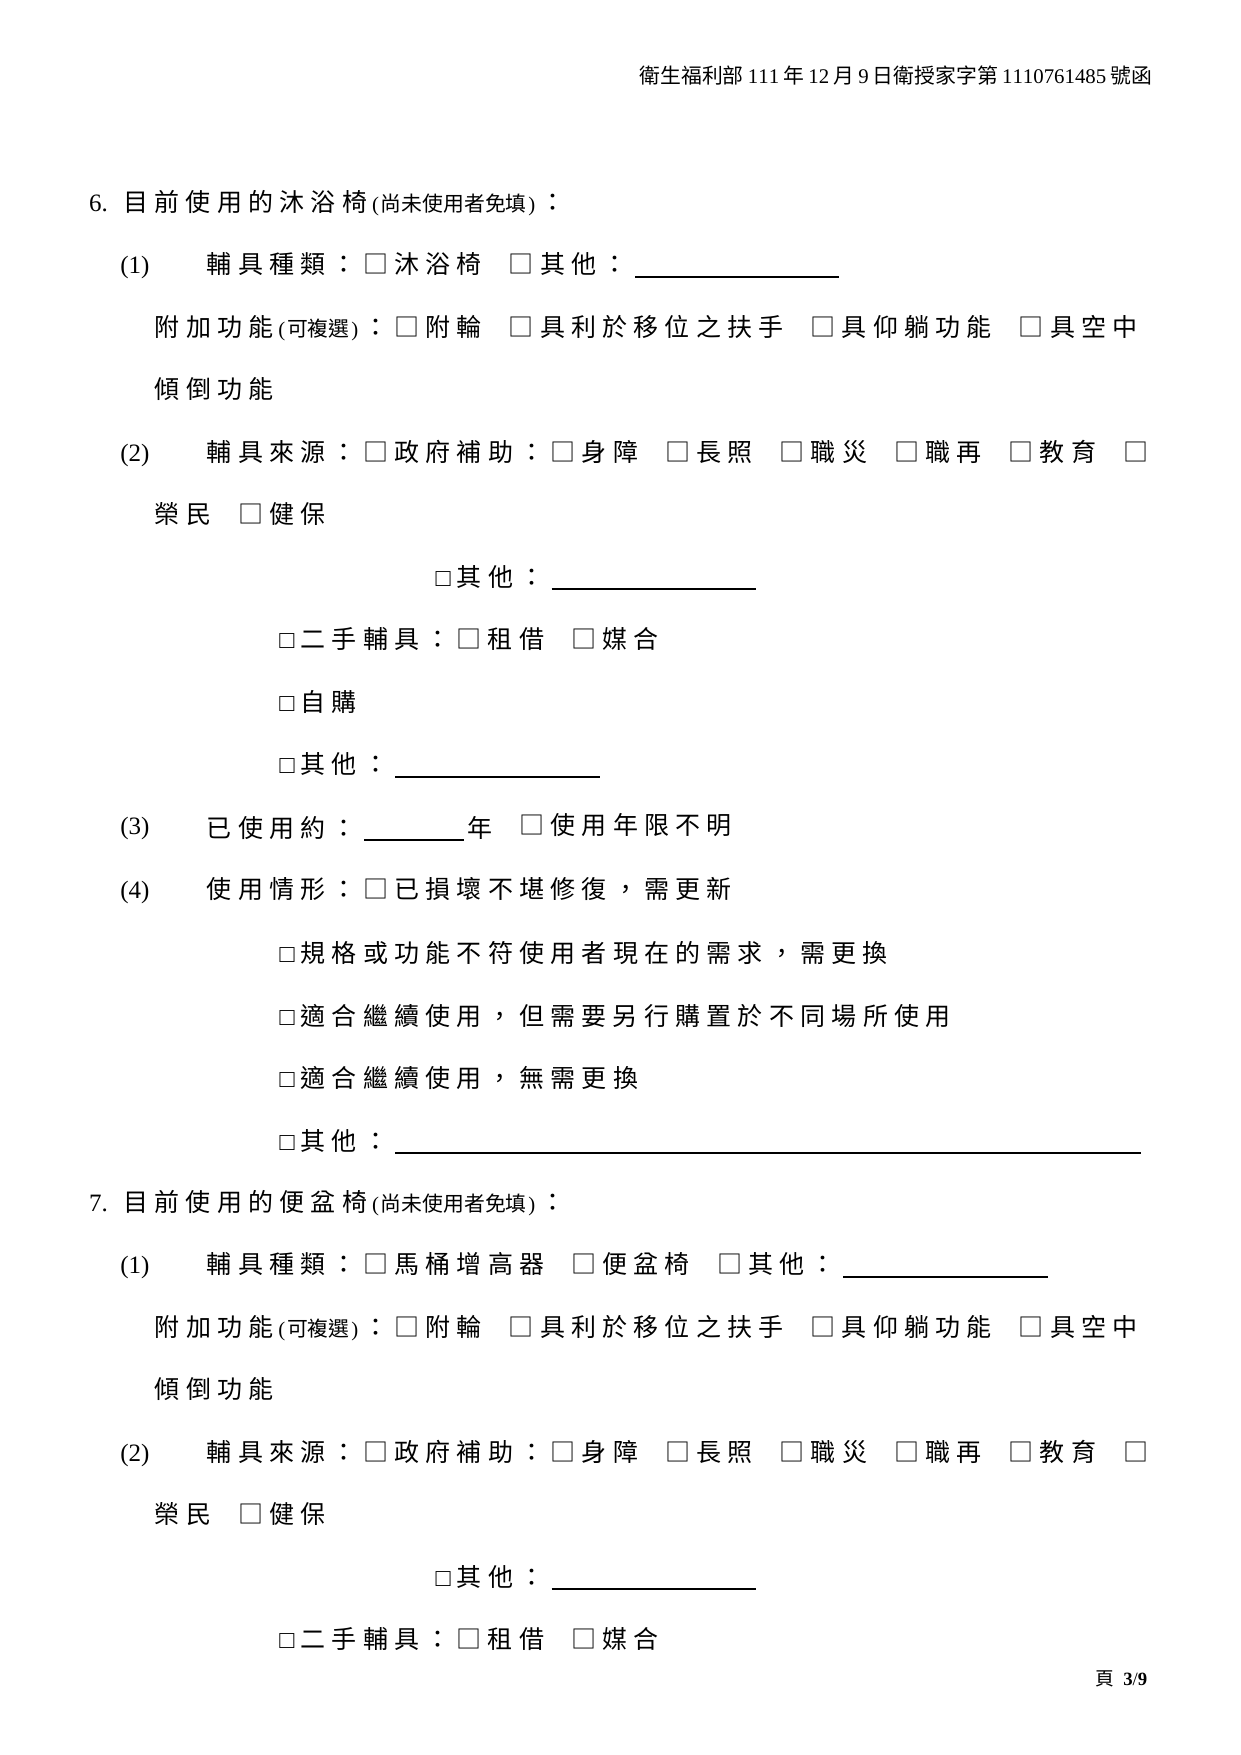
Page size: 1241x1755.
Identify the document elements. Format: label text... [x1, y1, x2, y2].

list 輔具種類：□馬桶增高器 □便盆椅 □其他： [118, 1221, 1151, 1284]
text □適合繼續使用，但需要另行購置於不同場所使用 [271, 971, 1151, 1034]
text 附加功能(可複選)：□附輪 □具利於移位之扶手 □具仰躺功能 □具空中傾倒功能 [148, 284, 1151, 409]
text 附加功能(可複選)：□附輪 □具利於移位之扶手 □具仰躺功能 □具空中傾倒功能 [148, 1284, 1151, 1409]
text □二手輔具：□租借 □媒合 [271, 596, 1151, 659]
text □自購 [271, 659, 1151, 721]
list 已使用約： 年 □使用年限不明 [118, 784, 1151, 846]
list 輔具種類：□沐浴椅 □其他： [118, 221, 1151, 284]
text □其他： [271, 1096, 1151, 1159]
list 目前使用的便盆椅(尚未使用者免填)： [89, 1159, 1151, 1221]
text □其他： [423, 1534, 1151, 1596]
text □規格或功能不符使用者現在的需求，需更換 [271, 909, 1151, 971]
list 輔具來源：□政府補助：□身障 □長照 □職災 □職再 □教育 □榮民 □健保 [118, 1409, 1151, 1534]
text □其他： [271, 721, 1151, 784]
list 輔具來源：□政府補助：□身障 □長照 □職災 □職再 □教育 □榮民 □健保 [118, 409, 1151, 534]
text □二手輔具：□租借 □媒合 [271, 1596, 1151, 1659]
text □其他： [423, 534, 1151, 596]
list 使用情形：□已損壞不堪修復，需更新 [118, 846, 1151, 909]
text □適合繼續使用，無需更換 [271, 1034, 1151, 1096]
list 目前使用的沐浴椅(尚未使用者免填)： [89, 159, 1151, 221]
